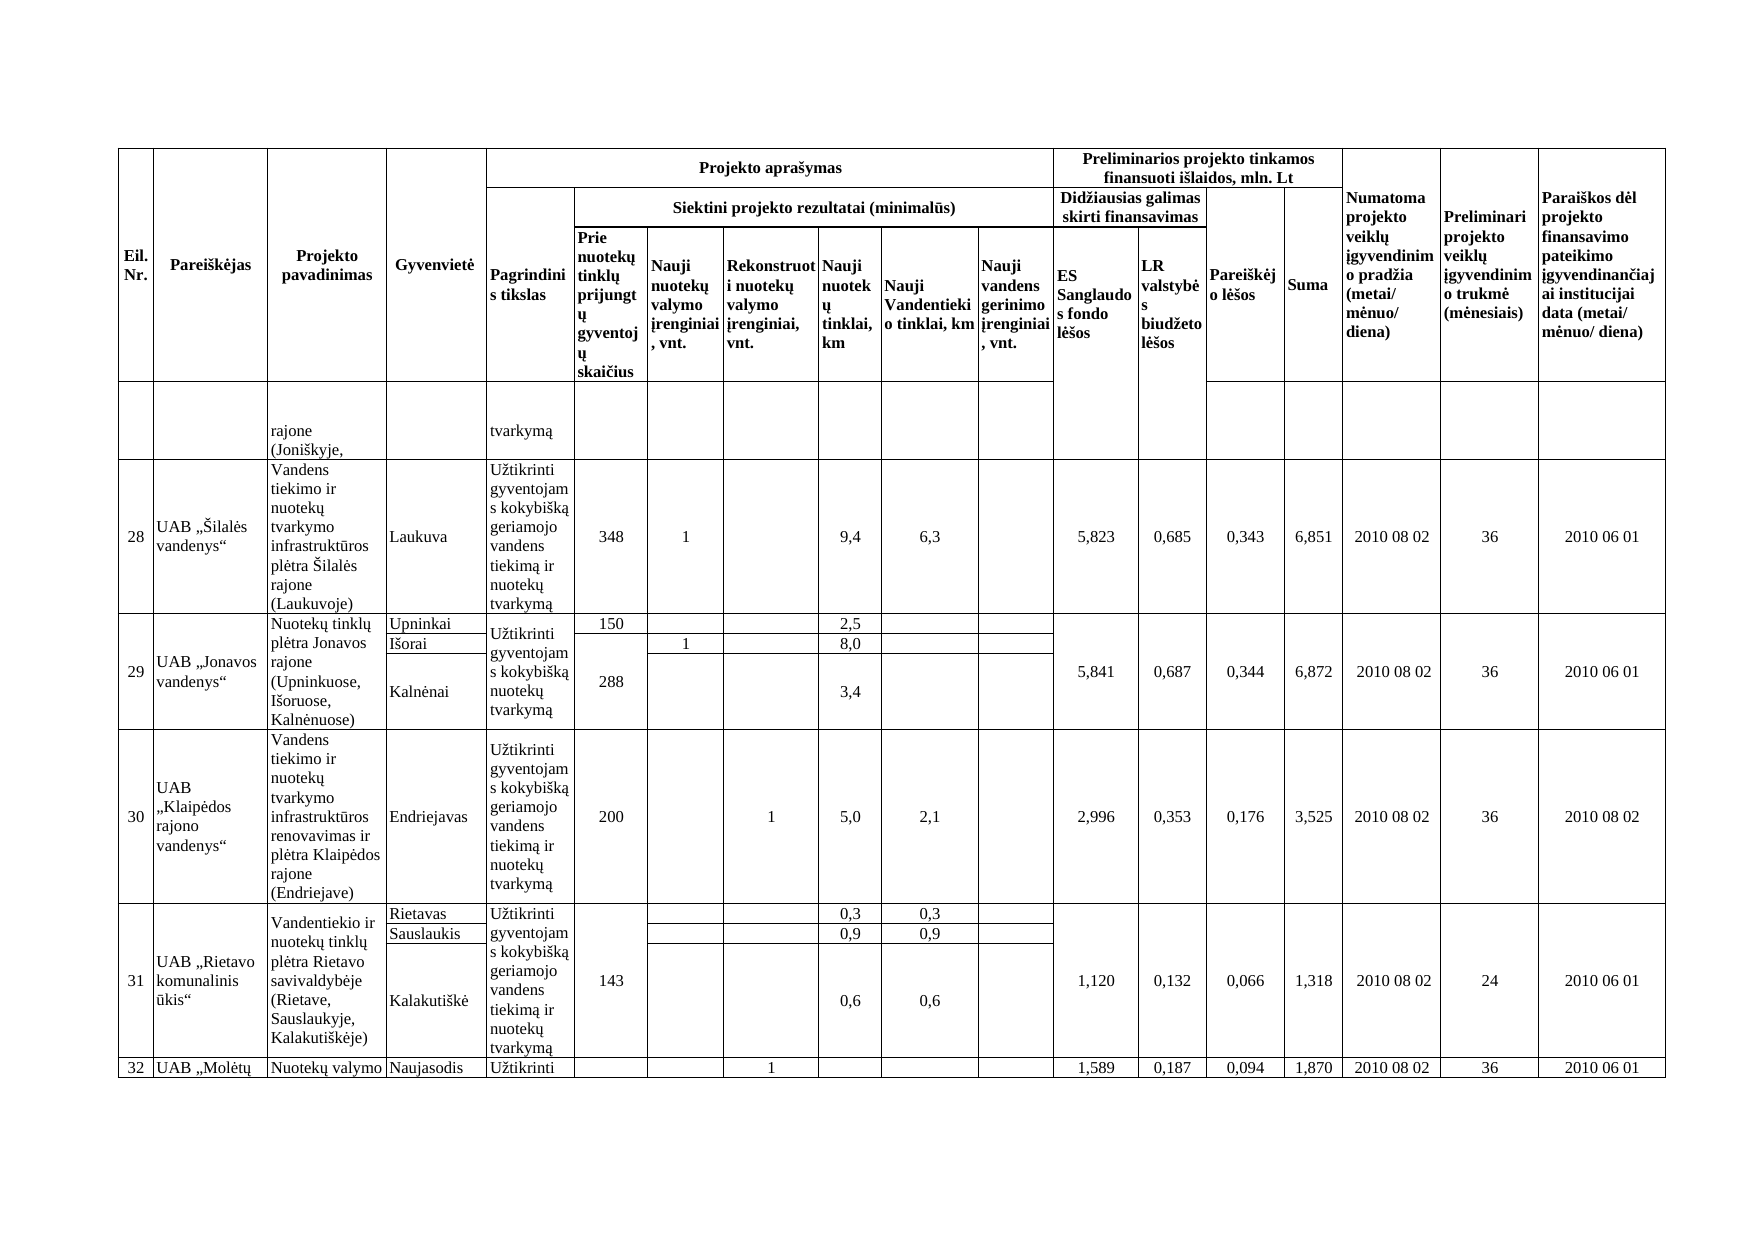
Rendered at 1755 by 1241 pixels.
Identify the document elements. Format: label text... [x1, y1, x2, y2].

table_cell [979, 614, 1053, 633]
table_cell 0,6 [819, 944, 881, 1057]
table_cell [1054, 381, 1138, 458]
table_cell 32 [119, 1058, 153, 1077]
table_cell Laukuva [387, 460, 486, 613]
table_cell Nuotekų valymo [268, 1058, 386, 1077]
table_cell Nuotekų tinklų plėtra Jonavos rajone (Upninkuose, Išoruose, Kalnėnuose) [268, 614, 386, 729]
table_cell 0,687 [1139, 614, 1206, 729]
table_cell 30 [119, 730, 153, 902]
table_cell [575, 382, 647, 458]
table_cell 2010 08 02 [1343, 904, 1440, 1057]
table_cell [154, 382, 267, 458]
table_cell [979, 382, 1053, 458]
table_cell 2010 08 02 [1343, 730, 1440, 902]
table_cell 29 [119, 614, 153, 729]
table_cell [648, 924, 723, 943]
table_cell UAB „Klaipėdos rajono vandenys“ [154, 730, 267, 902]
table_cell 2,1 [882, 730, 978, 902]
table_cell 6,872 [1285, 614, 1342, 729]
table_cell [819, 382, 881, 458]
table_cell 24 [1441, 904, 1538, 1057]
table_cell [724, 614, 818, 633]
table_cell 0,066 [1207, 904, 1284, 1057]
table_cell 0,343 [1207, 460, 1284, 613]
table_cell 0,176 [1207, 730, 1284, 902]
table_cell Vandens tiekimo ir nuotekų tvarkymo infrastruktūros renovavimas ir plėtra Joniškio rajone (Joniškyje, Bariūnuose, Skaistgiryje) [268, 382, 386, 458]
table_cell 2010 08 02 [1343, 614, 1440, 729]
table_cell ES Sanglaudos fondo lėšos [1054, 228, 1138, 381]
table_cell 2010 06 01 [1539, 1058, 1665, 1077]
table_cell UAB „Šilalės vandenys“ [154, 460, 267, 613]
table_header Paraiškos dėl projekto finansavimo pateikimo įgyvendinančiajai institucijai data (metai/ mėnuo/ diena) [1539, 149, 1665, 381]
table_cell 0,094 [1207, 1058, 1284, 1077]
table_cell LR valstybės biudžeto lėšos [1139, 228, 1206, 381]
table_cell Užtikrinti [487, 1058, 574, 1077]
table_cell [648, 654, 723, 729]
table_cell 0,9 [819, 924, 881, 943]
table_cell [882, 614, 978, 633]
table_cell 200 [575, 730, 647, 902]
table_cell Pareiškėjo lėšos [1207, 188, 1284, 381]
table_cell [979, 944, 1053, 1057]
table_cell Naujasodis [387, 1058, 486, 1077]
table_cell 9,4 [819, 460, 881, 613]
table_cell Rietavas [387, 904, 486, 923]
table_cell 1 [724, 1058, 818, 1077]
table_cell [648, 382, 723, 458]
table_cell 0,6 [882, 944, 978, 1057]
table_cell 0,685 [1139, 460, 1206, 613]
table_cell Užtikrinti gyventojams kokybišką geriamojo vandens tiekimą ir nuotekų tvarkymą [487, 904, 574, 1057]
table_cell Užtikrinti gyventojams kokybišką nuotekų tvarkymą [487, 614, 574, 729]
table_cell Rekonstruoti nuotekų valymo įrenginiai, vnt. [724, 228, 818, 381]
table_cell 8,0 [819, 634, 881, 653]
table_cell [724, 654, 818, 729]
table_cell 5,823 [1054, 460, 1138, 613]
table_cell 36 [1441, 460, 1538, 613]
table_header Gyvenvietė [387, 149, 486, 381]
table_cell 2,5 [819, 614, 881, 633]
table_cell 0,3 [882, 904, 978, 923]
table_cell [1441, 382, 1538, 458]
table_cell 6,3 [882, 460, 978, 613]
table_cell 2,996 [1054, 730, 1138, 902]
table_cell [724, 904, 818, 923]
table_cell Sauslaukis [387, 924, 486, 943]
table_header Preliminarios projekto tinkamos finansuoti išlaidos, mln. Lt [1054, 149, 1342, 187]
table_cell Siektini projekto rezultatai (minimalūs) [575, 188, 1053, 226]
table_cell 2010 06 01 [1539, 614, 1665, 729]
table_cell Endriejavas [387, 730, 486, 902]
table_cell [724, 944, 818, 1057]
table_cell [979, 904, 1053, 923]
table_cell [1139, 381, 1206, 458]
table_cell Prie nuotekų tinklų prijungtų gyventojų skaičius [575, 228, 647, 381]
table_cell 0,187 [1139, 1058, 1206, 1077]
table_cell 0,9 [882, 924, 978, 943]
table_cell 2010 06 01 [1539, 904, 1665, 1057]
table_cell 2010 06 01 [1539, 460, 1665, 613]
table_cell 3,4 [819, 654, 881, 729]
table_cell 143 [575, 904, 647, 1057]
table_cell [1343, 382, 1440, 458]
table_cell 0,353 [1139, 730, 1206, 902]
table_cell [882, 382, 978, 458]
table_cell [648, 730, 723, 902]
table_cell [1207, 382, 1284, 458]
table_cell [1539, 382, 1665, 458]
table_cell 36 [1441, 1058, 1538, 1077]
table_cell 288 [575, 634, 647, 729]
table_cell [882, 654, 978, 729]
table_cell 0,3 [819, 904, 881, 923]
table_cell UAB „Molėtų [154, 1058, 267, 1077]
table_cell Užtikrinti gyventojams kokybišką geriamojo vandens tiekimą ir nuotekų tvarkymą [487, 460, 574, 613]
table_cell Kalnėnai [387, 654, 486, 729]
table_cell Vandens tiekimo ir nuotekų tvarkymo infrastruktūros plėtra Šilalės rajone (Laukuvoje) [268, 460, 386, 613]
table_cell Pagrindinis tikslas [487, 188, 574, 381]
table_header Projekto pavadinimas [268, 149, 386, 381]
table_cell Nauji Vandentiekio tinklai, km [882, 228, 978, 381]
table_cell Nauji nuotekų valymo įrenginiai, vnt. [648, 228, 723, 381]
table_cell [648, 614, 723, 633]
table_cell [724, 460, 818, 613]
table_cell [724, 924, 818, 943]
table_cell 1,318 [1285, 904, 1342, 1057]
table_header Preliminari projekto veiklų įgyvendinimo trukmė (mėnesiais) [1441, 149, 1538, 381]
table_cell UAB „Jonavos vandenys“ [154, 614, 267, 729]
table_cell 1,589 [1054, 1058, 1138, 1077]
table_cell 2010 08 02 [1343, 460, 1440, 613]
table_cell [819, 1058, 881, 1077]
table_cell [724, 382, 818, 458]
table_cell [724, 634, 818, 653]
table_cell 1 [724, 730, 818, 902]
table_cell Išorai [387, 634, 486, 653]
table_cell [387, 382, 486, 458]
table_cell [119, 382, 153, 458]
table_cell 348 [575, 460, 647, 613]
table_cell [979, 654, 1053, 729]
table_cell Didžiausias galimas skirti finansavimas [1054, 188, 1206, 226]
table_cell Nauji nuotekų tinklai, km [819, 228, 881, 381]
table_cell 0,132 [1139, 904, 1206, 1057]
table_cell [648, 904, 723, 923]
table_cell UAB „Rietavo komunalinis ūkis“ [154, 904, 267, 1057]
table_cell 1 [648, 634, 723, 653]
table_cell 5,0 [819, 730, 881, 902]
table_cell Nauji vandens gerinimo įrenginiai, vnt. [979, 228, 1053, 381]
table_cell Kalakutiškė [387, 944, 486, 1057]
table_cell [979, 730, 1053, 902]
table_cell 150 [575, 614, 647, 633]
table_cell 31 [119, 904, 153, 1057]
table_header Projekto aprašymas [487, 149, 1053, 187]
table_header Eil. Nr. [119, 149, 153, 381]
table_cell Vandens tiekimo ir nuotekų tvarkymo infrastruktūros renovavimas ir plėtra Klaipėdos rajone (Endriejave) [268, 730, 386, 902]
table_cell 36 [1441, 730, 1538, 902]
table_cell 6,851 [1285, 460, 1342, 613]
table_cell [979, 460, 1053, 613]
table_cell 3,525 [1285, 730, 1342, 902]
table_cell [979, 1058, 1053, 1077]
table_cell 1 [648, 460, 723, 613]
table_cell [882, 1058, 978, 1077]
table_cell [979, 924, 1053, 943]
table_cell Vandentiekio ir nuotekų tinklų plėtra Rietavo savivaldybėje (Rietave, Sauslaukyje, Kalakutiškėje) [268, 904, 386, 1057]
table_cell [648, 1058, 723, 1077]
table_cell 0,344 [1207, 614, 1284, 729]
table_header Pareiškėjas [154, 149, 267, 381]
table_cell 2010 08 02 [1343, 1058, 1440, 1077]
table_header Numatoma projekto veiklų įgyvendinimo pradžia (metai/ mėnuo/ diena) [1343, 149, 1440, 381]
table_cell Suma [1285, 188, 1342, 381]
table_cell [575, 1058, 647, 1077]
table_cell Užtikrinti gyventojams kokybišką geriamojo vandens tiekimą ir nuotekų tvarkymą [487, 730, 574, 902]
table_cell 28 [119, 460, 153, 613]
table_cell [882, 634, 978, 653]
table_cell 2010 08 02 [1539, 730, 1665, 902]
table_cell tvarkymą [487, 382, 574, 458]
table_cell [648, 944, 723, 1057]
table_cell 1,870 [1285, 1058, 1342, 1077]
table_cell [1285, 382, 1342, 458]
table_cell [979, 634, 1053, 653]
table_cell Upninkai [387, 614, 486, 633]
table_cell 5,841 [1054, 614, 1138, 729]
table_cell 36 [1441, 614, 1538, 729]
table_cell 1,120 [1054, 904, 1138, 1057]
